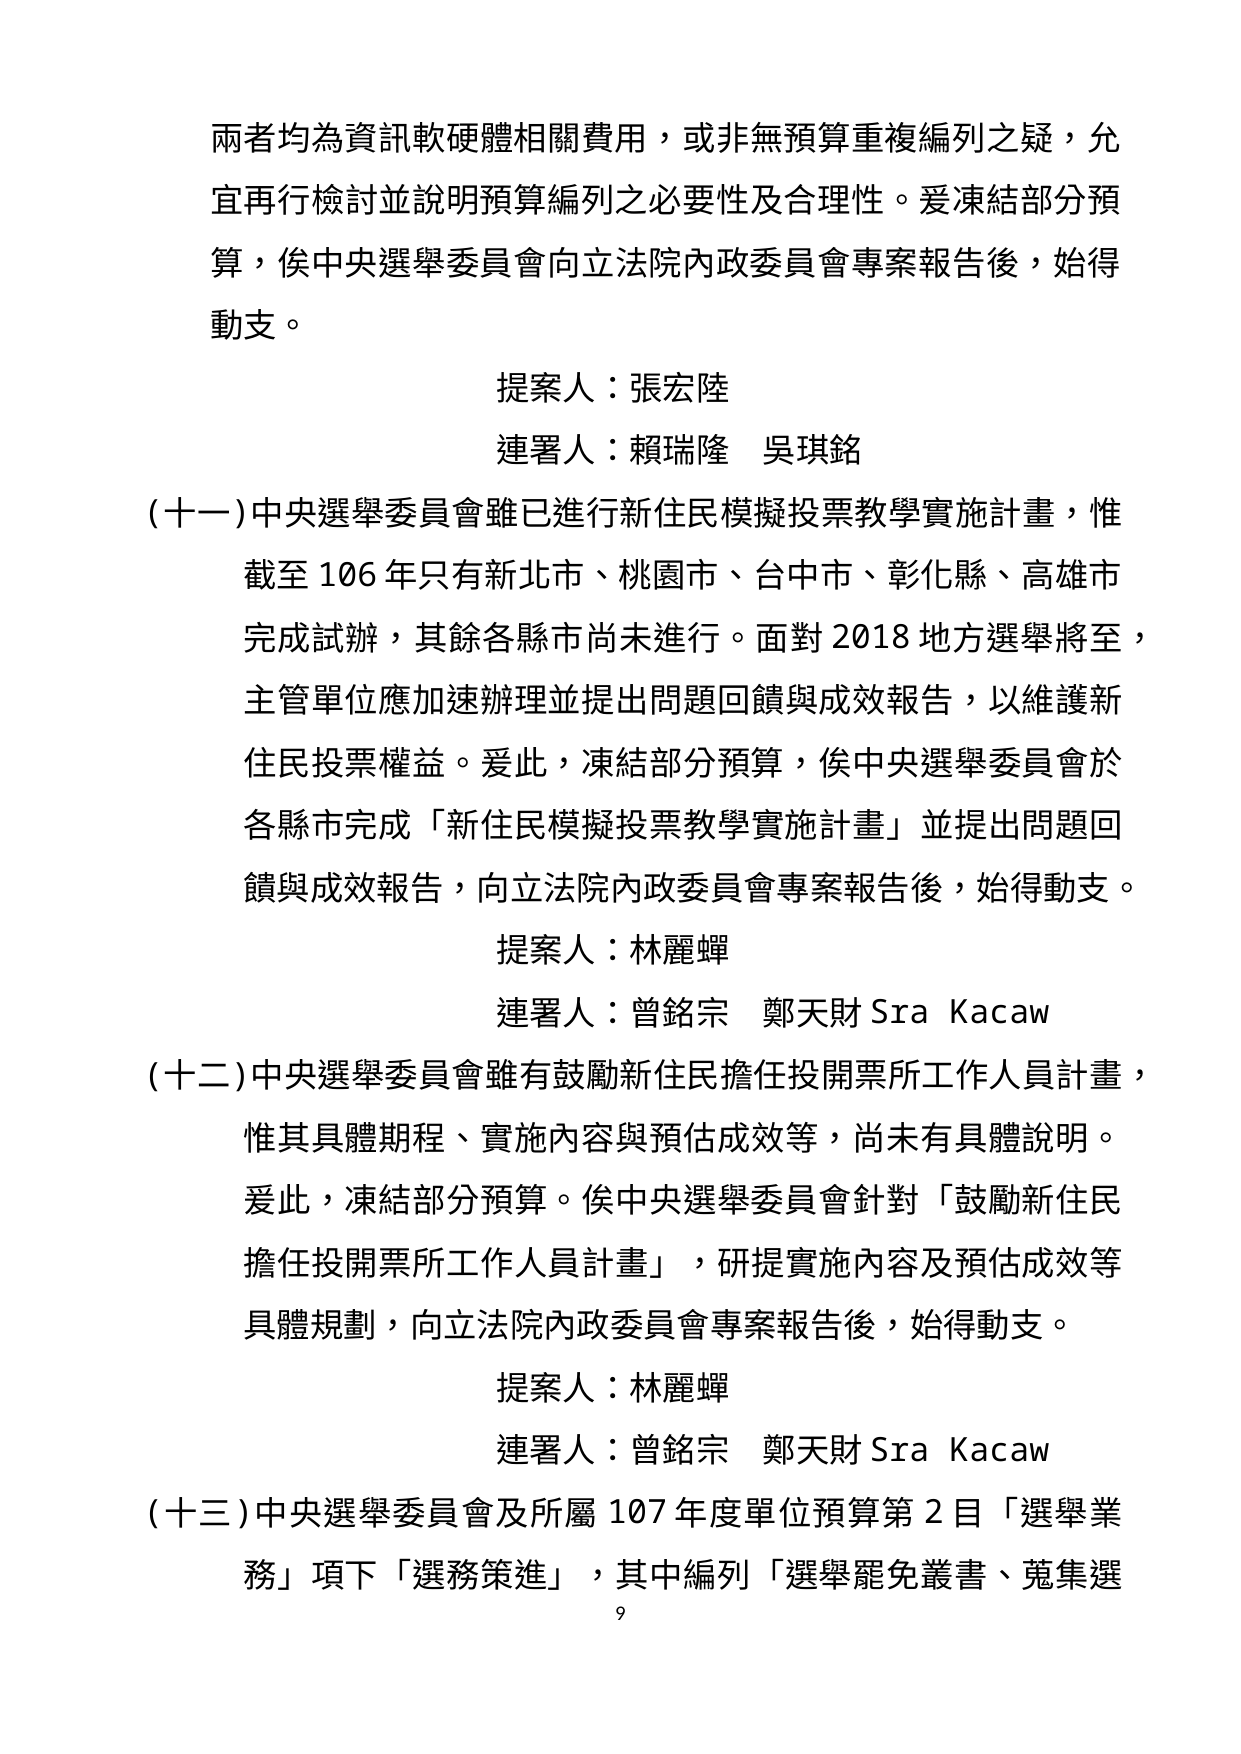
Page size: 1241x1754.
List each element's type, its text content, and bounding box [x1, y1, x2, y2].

text 提案人：林麗蟬 [162, 907, 1123, 969]
text 兩者均為資訊軟硬體相關費用，或非無預算重複編列之疑，允宜再行檢討並說明預算編列之必要性及合理性。爰凍結部分預算，俟中央選舉委員會向立法院內政委員會專案報告後，始得動支。 [143, 94, 1123, 344]
text 提案人：張宏陸 [162, 344, 1123, 407]
text 連署人：曾銘宗 鄭天財Sra Kacaw [162, 969, 1123, 1032]
text (十三)中央選舉委員會及所屬107年度單位預算第2目「選舉業務」項下「選務策進」，其中編列「選舉罷免叢書、蒐集選 [143, 1469, 1123, 1594]
text (十一)中央選舉委員會雖已進行新住民模擬投票教學實施計畫，惟截至106年只有新北市、桃園市、台中市、彰化縣、高雄市完成試辦，其餘各縣市尚未進行。面對2018地方選舉將至，主管單位應加速辦理並提出問題回饋與成效報告，以維護新住民投票權益。爰此，凍結部分預算，俟中央選舉委員會於各縣市完成「新住民模擬投票教學實施計畫」並提出問題回饋與成效報告，向立法院內政委員會專案報告後，始得動支。 [143, 469, 1123, 907]
text 提案人：林麗蟬 [162, 1344, 1123, 1407]
text 連署人：賴瑞隆 吳琪銘 [162, 407, 1123, 469]
text (十二)中央選舉委員會雖有鼓勵新住民擔任投開票所工作人員計畫，惟其具體期程、實施內容與預估成效等，尚未有具體說明。爰此，凍結部分預算。俟中央選舉委員會針對「鼓勵新住民擔任投開票所工作人員計畫」，研提實施內容及預估成效等具體規劃，向立法院內政委員會專案報告後，始得動支。 [143, 1032, 1123, 1344]
text 連署人：曾銘宗 鄭天財Sra Kacaw [162, 1407, 1123, 1469]
